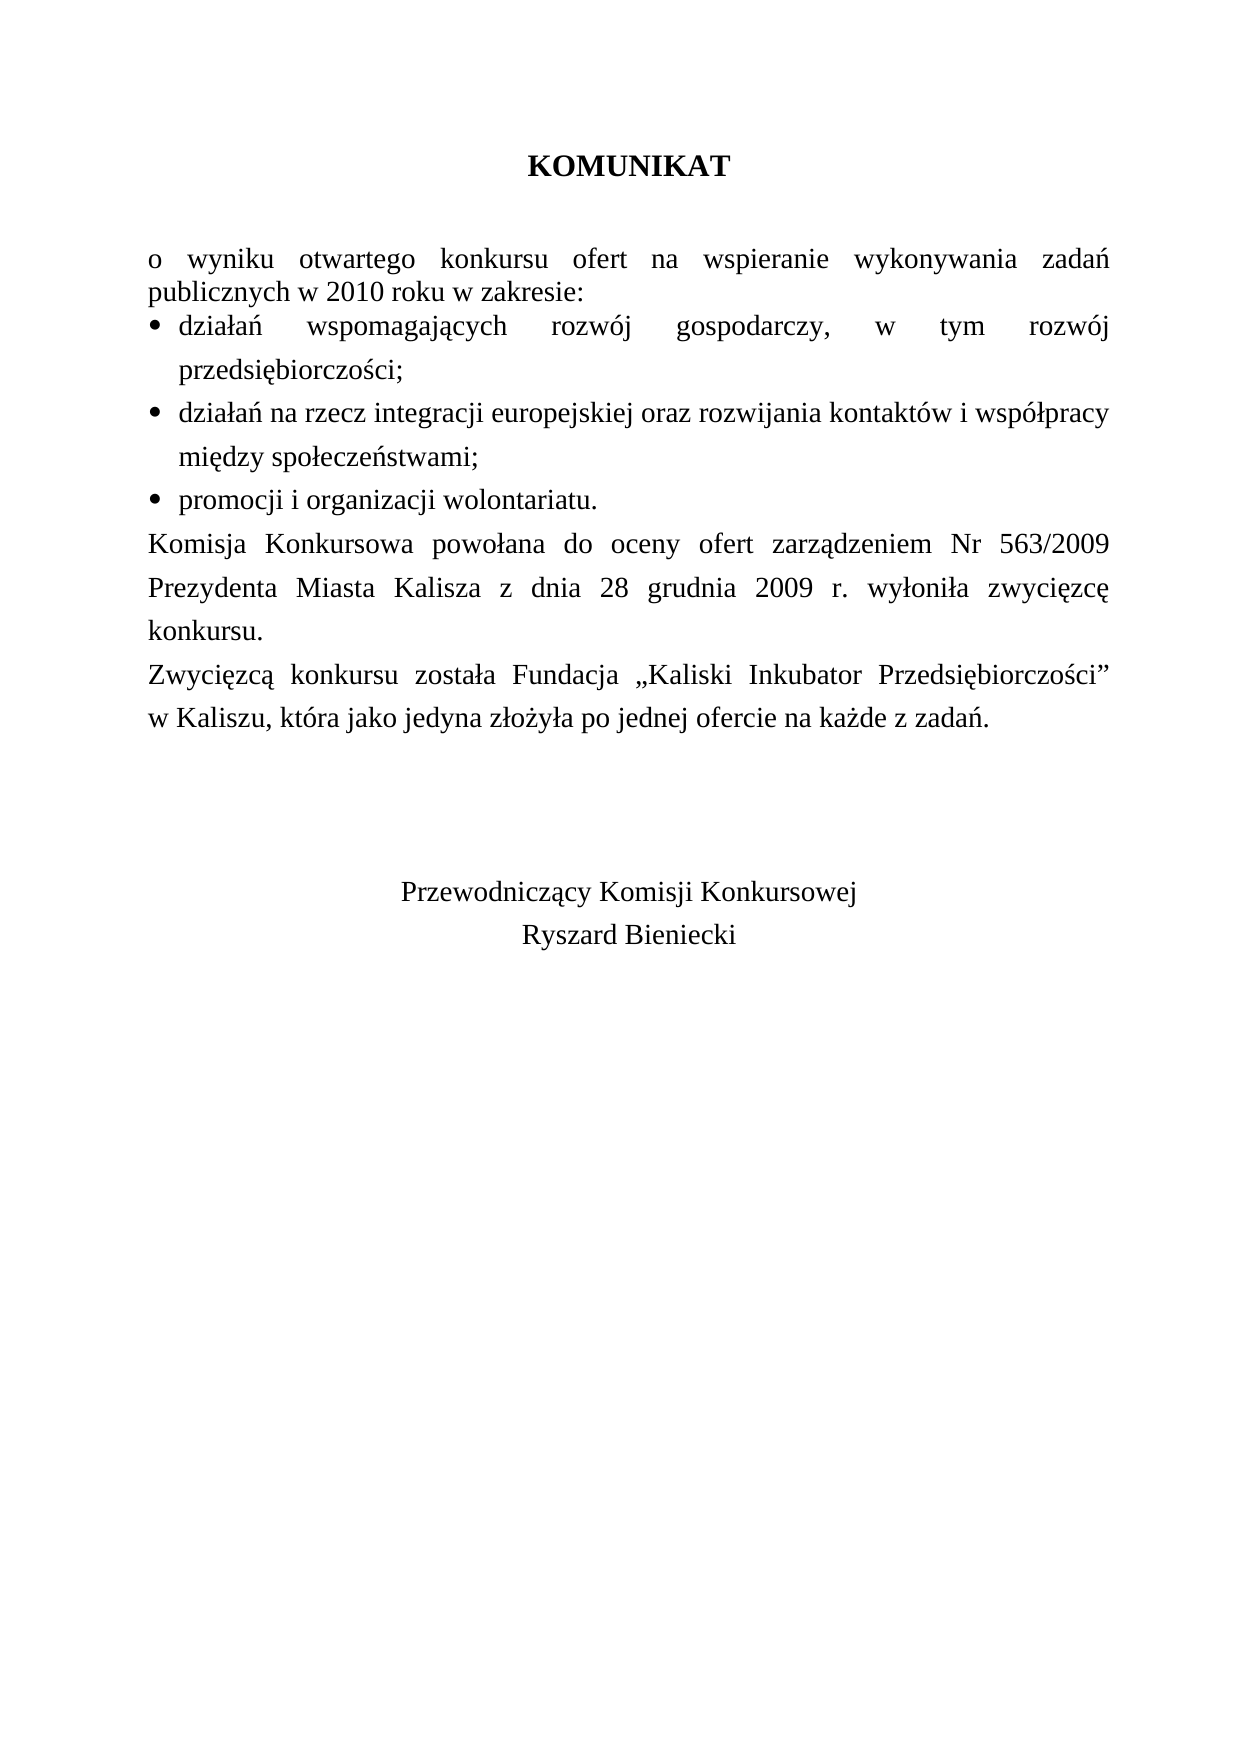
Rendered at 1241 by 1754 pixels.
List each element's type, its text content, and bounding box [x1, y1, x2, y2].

list promocji i organizacji wolontariatu. [150, 482, 1110, 516]
text Przewodniczący Komisji Konkursowej [148, 874, 1110, 907]
text KOMUNIKAT [148, 148, 1110, 183]
text Komisja Konkursowa powołana do oceny ofert zarządzeniem Nr 563/2009 Prezydenta Miasta Kalisza z dnia 28 grudnia 2009 r. wyłoniła zwycięzcę konkursu. [148, 526, 1110, 647]
list działań wspomagających rozwój gospodarczy, w tym rozwój przedsiębiorczości; [150, 308, 1110, 385]
text o wyniku otwartego konkursu ofert na wspieranie wykonywania zadań publicznych w 2010 roku w zakresie: [148, 241, 1110, 308]
text Ryszard Bieniecki [148, 917, 1110, 951]
list działań na rzecz integracji europejskiej oraz rozwijania kontaktów i współpracy między społeczeństwami; [150, 395, 1110, 472]
text Zwycięzcą konkursu została Fundacja „Kaliski Inkubator Przedsiębiorczości” w Kaliszu, która jako jedyna złożyła po jednej ofercie na każde z zadań. [148, 657, 1110, 734]
